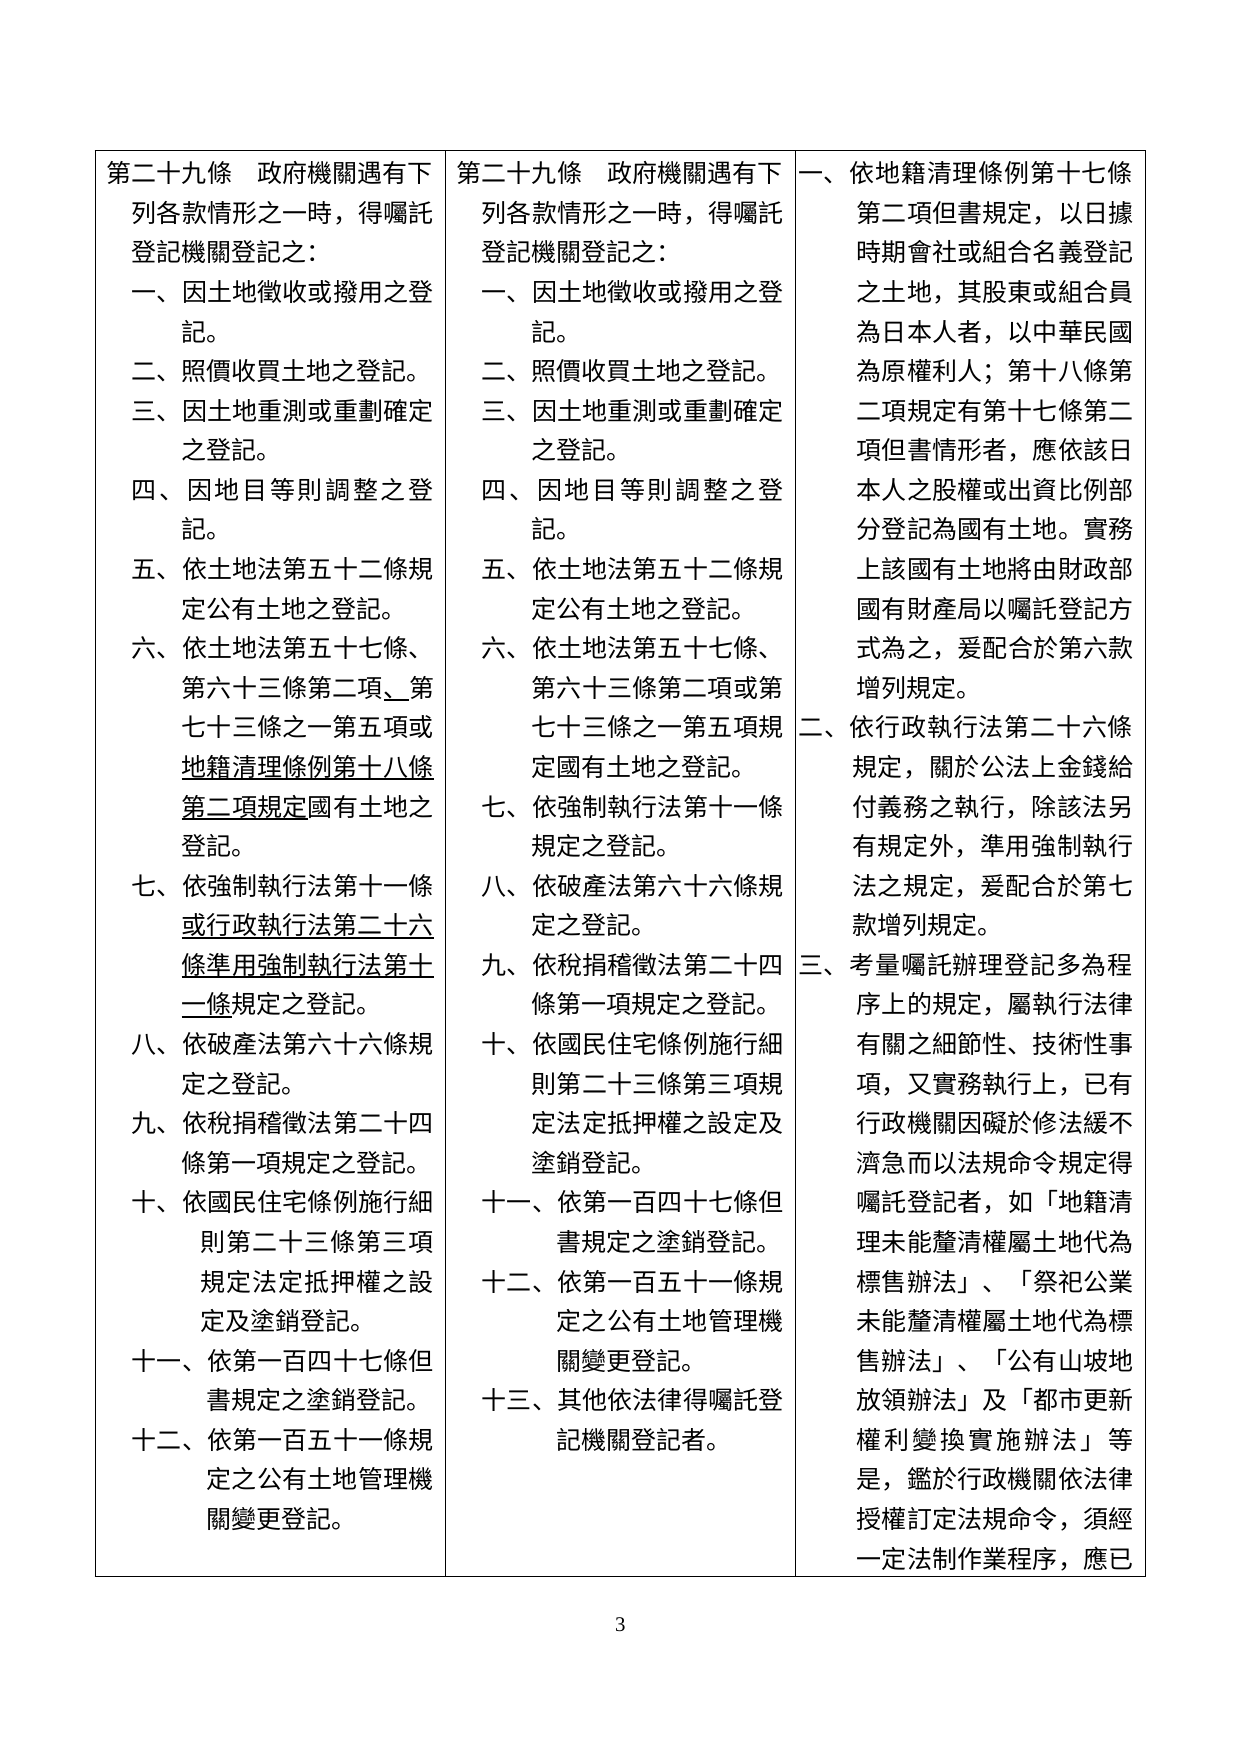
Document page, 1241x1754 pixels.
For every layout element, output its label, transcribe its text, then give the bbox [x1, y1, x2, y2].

table_cell 一、依地籍清理條例第十七條第二項但書規定，以日據時期會社或組合名義登記之土地，其股東或組合員為日本人者，以中華民國為原權利人；第十八條第二項規定有第十七條第二項但書情形者，應依該日本人之股權或出資比例部分登記為國有土地。實務上該國有土地將由財政部國有財產局以囑託登記方式為之，爰配合於第六款增列規定。 二、依行政執行法第二十六條規定，關於公法上金錢給付義務之執行，除該法另有規定外，準用強制執行法之規定，爰配合於第七款增列規定。 三、考量囑託辦理登記多為程序上的規定，屬執行法律有關之細節性、技術性事項，又實務執行上，已有行政機關因礙於修法緩不濟急而以法規命令規定得囑託登記者，如「地籍清理未能釐清權屬土地代為標售辦法」、「祭祀公業未能釐清權屬土地代為標售辦法」、「公有山坡地放領辦法」及「都市更新權利變換實施辦法」等是，鑑於行政機關依法律授權訂定法規命令，須經一定法制作業程序，應已 [796, 151, 1145, 1576]
table_cell 第二十九條 政府機關遇有下列各款情形之一時，得囑託登記機關登記之： 一、因土地徵收或撥用之登記。 二、照價收買土地之登記。 三、因土地重測或重劃確定之登記。 四、因地目等則調整之登記。 五、依土地法第五十二條規定公有土地之登記。 六、依土地法第五十七條、第六十三條第二項或第七十三條之一第五項規定國有土地之登記。 七、依強制執行法第十一條規定之登記。 八、依破產法第六十六條規定之登記。 九、依稅捐稽徵法第二十四條第一項規定之登記。 十、依國民住宅條例施行細則第二十三條第三項規定法定抵押權之設定及塗銷登記。 十一、依第一百四十七條但書規定之塗銷登記。 十二、依第一百五十一條規定之公有土地管理機關變更登記。 十三、其他依法律得囑託登記機關登記者。 [446, 151, 795, 1576]
table_cell 第二十九條 政府機關遇有下列各款情形之一時，得囑託登記機關登記之： 一、因土地徵收或撥用之登記。 二、照價收買土地之登記。 三、因土地重測或重劃確定之登記。 四、因地目等則調整之登記。 五、依土地法第五十二條規定公有土地之登記。 六、依土地法第五十七條、第六十三條第二項、第七十三條之一第五項或地籍清理條例第十八條第二項規定國有土地之登記。 七、依強制執行法第十一條或行政執行法第二十六條準用強制執行法第十一條規定之登記。 八、依破產法第六十六條規定之登記。 九、依稅捐稽徵法第二十四條第一項規定之登記。 十、依國民住宅條例施行細則第二十三條第三項規定法定抵押權之設定及塗銷登記。 十一、依第一百四十七條但書規定之塗銷登記。 十二、依第一百五十一條規定之公有土地管理機關變更登記。 [96, 151, 445, 1576]
